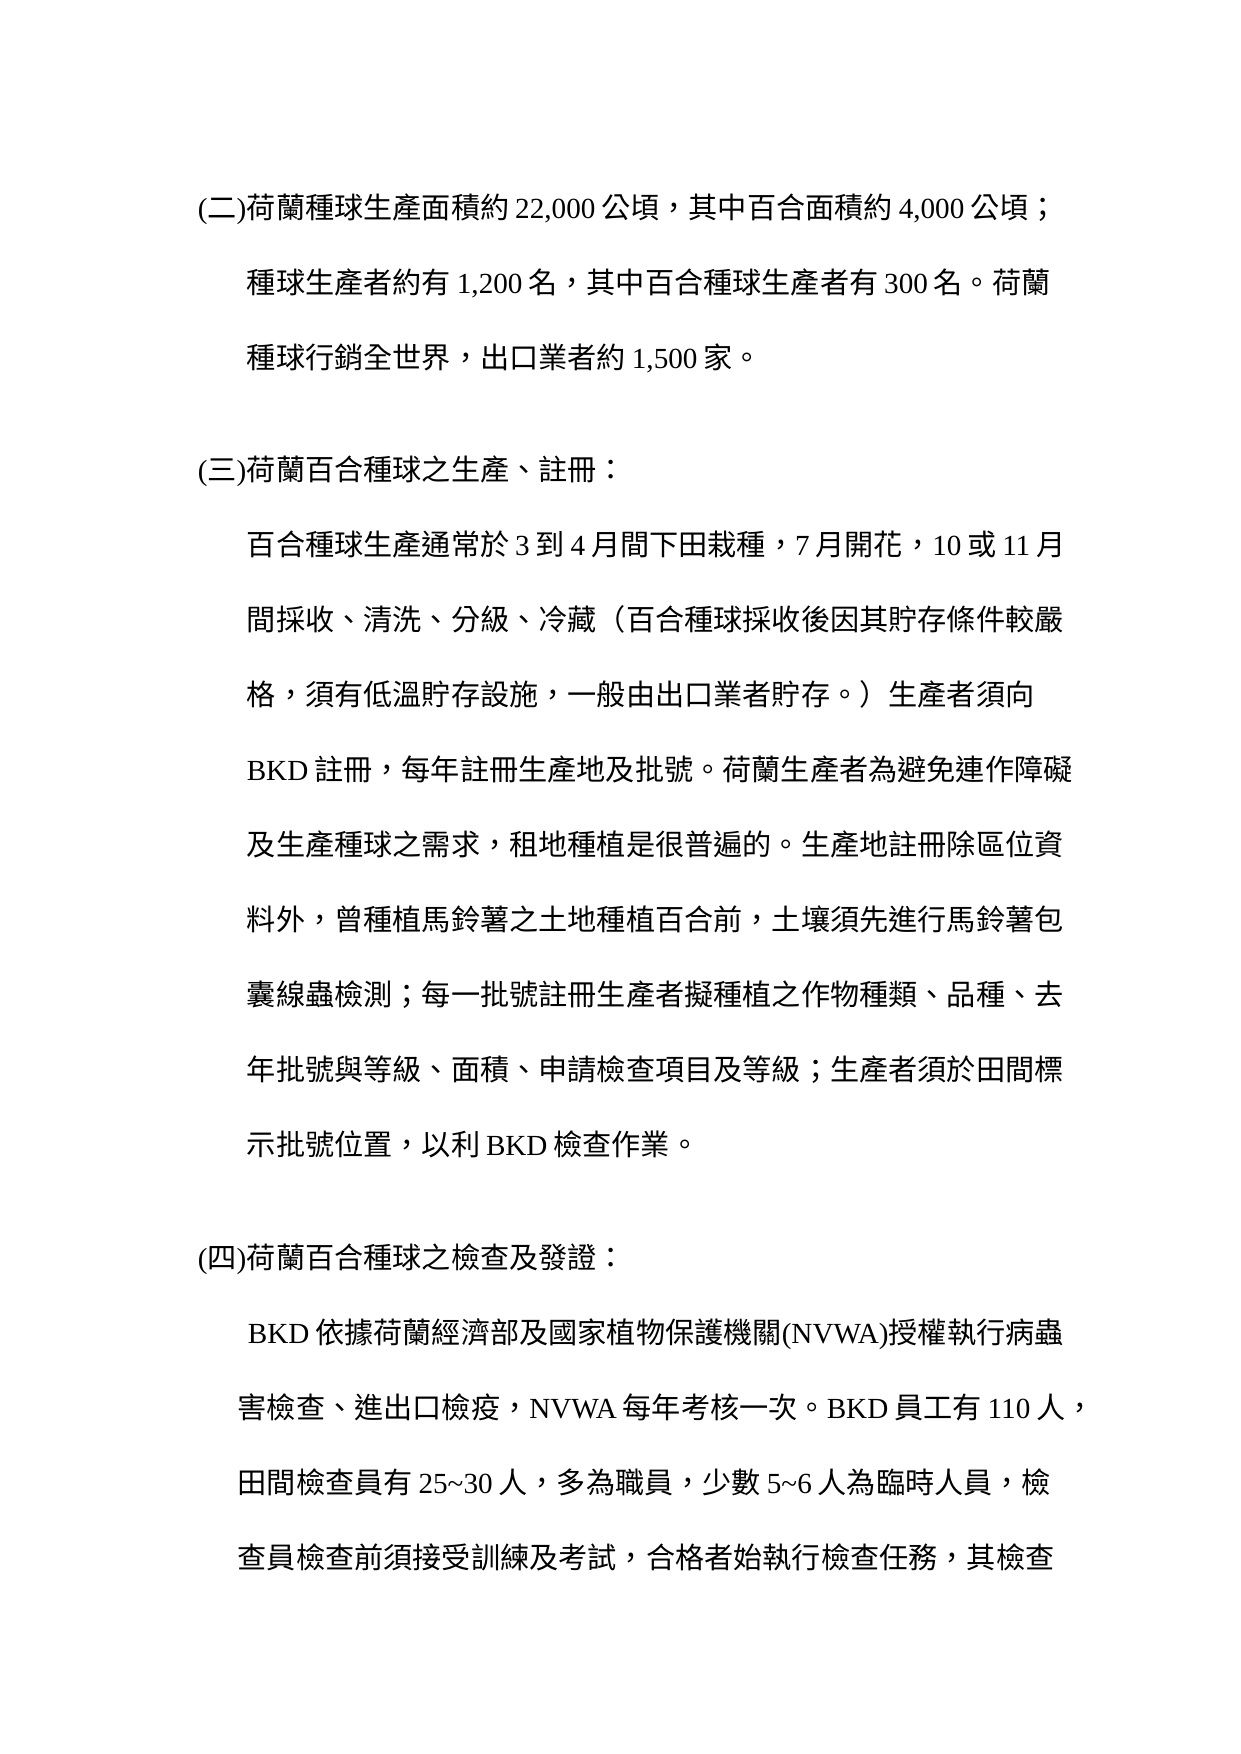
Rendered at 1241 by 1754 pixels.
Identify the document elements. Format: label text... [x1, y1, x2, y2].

list 百合種球生產通常於3到4月間下田栽種，7月開花，10或11月間採收、清洗、分級、冷藏（百合種球採收後因其貯存條件較嚴格，須有低溫貯存設施，一般由出口業者貯存。）生產者須向BKD註冊，每年註冊生產地及批號。荷蘭生產者為避免連作障礙及生產種球之需求，租地種植是很普遍的。生產地註冊除區位資料外，曾種植馬鈴薯之土地種植百合前，土壤須先進行馬鈴薯包囊線蟲檢測；每一批號註冊生產者擬種植之作物種類、品種、去年批號與等級、面積、申請檢查項目及等級；生產者須於田間標示批號位置，以利BKD檢查作業。 [247, 499, 1078, 1174]
list 荷蘭種球生產面積約22,000公頃，其中百合面積約4,000公頃；種球生產者約有1,200名，其中百合種球生產者有300名。荷蘭種球行銷全世界，出口業者約1,500家。 [198, 162, 1078, 387]
text BKD依據荷蘭經濟部及國家植物保護機關(NVWA)授權執行病蟲害檢查、進出口檢疫，NVWA每年考核一次。BKD員工有110人，田間檢查員有25~30人，多為職員，少數5~6人為臨時人員，檢查員檢查前須接受訓練及考試，合格者始執行檢查任務，其檢查依生產者申請的級別進行，以出勤時間計費；每位檢查員執行檢查任務時均配帶PDA進行資料確認及記錄。 [237, 1287, 1078, 1587]
list 荷蘭百合種球之生產、註冊： [198, 424, 1078, 499]
list 荷蘭百合種球之檢查及發證： [198, 1212, 1078, 1287]
